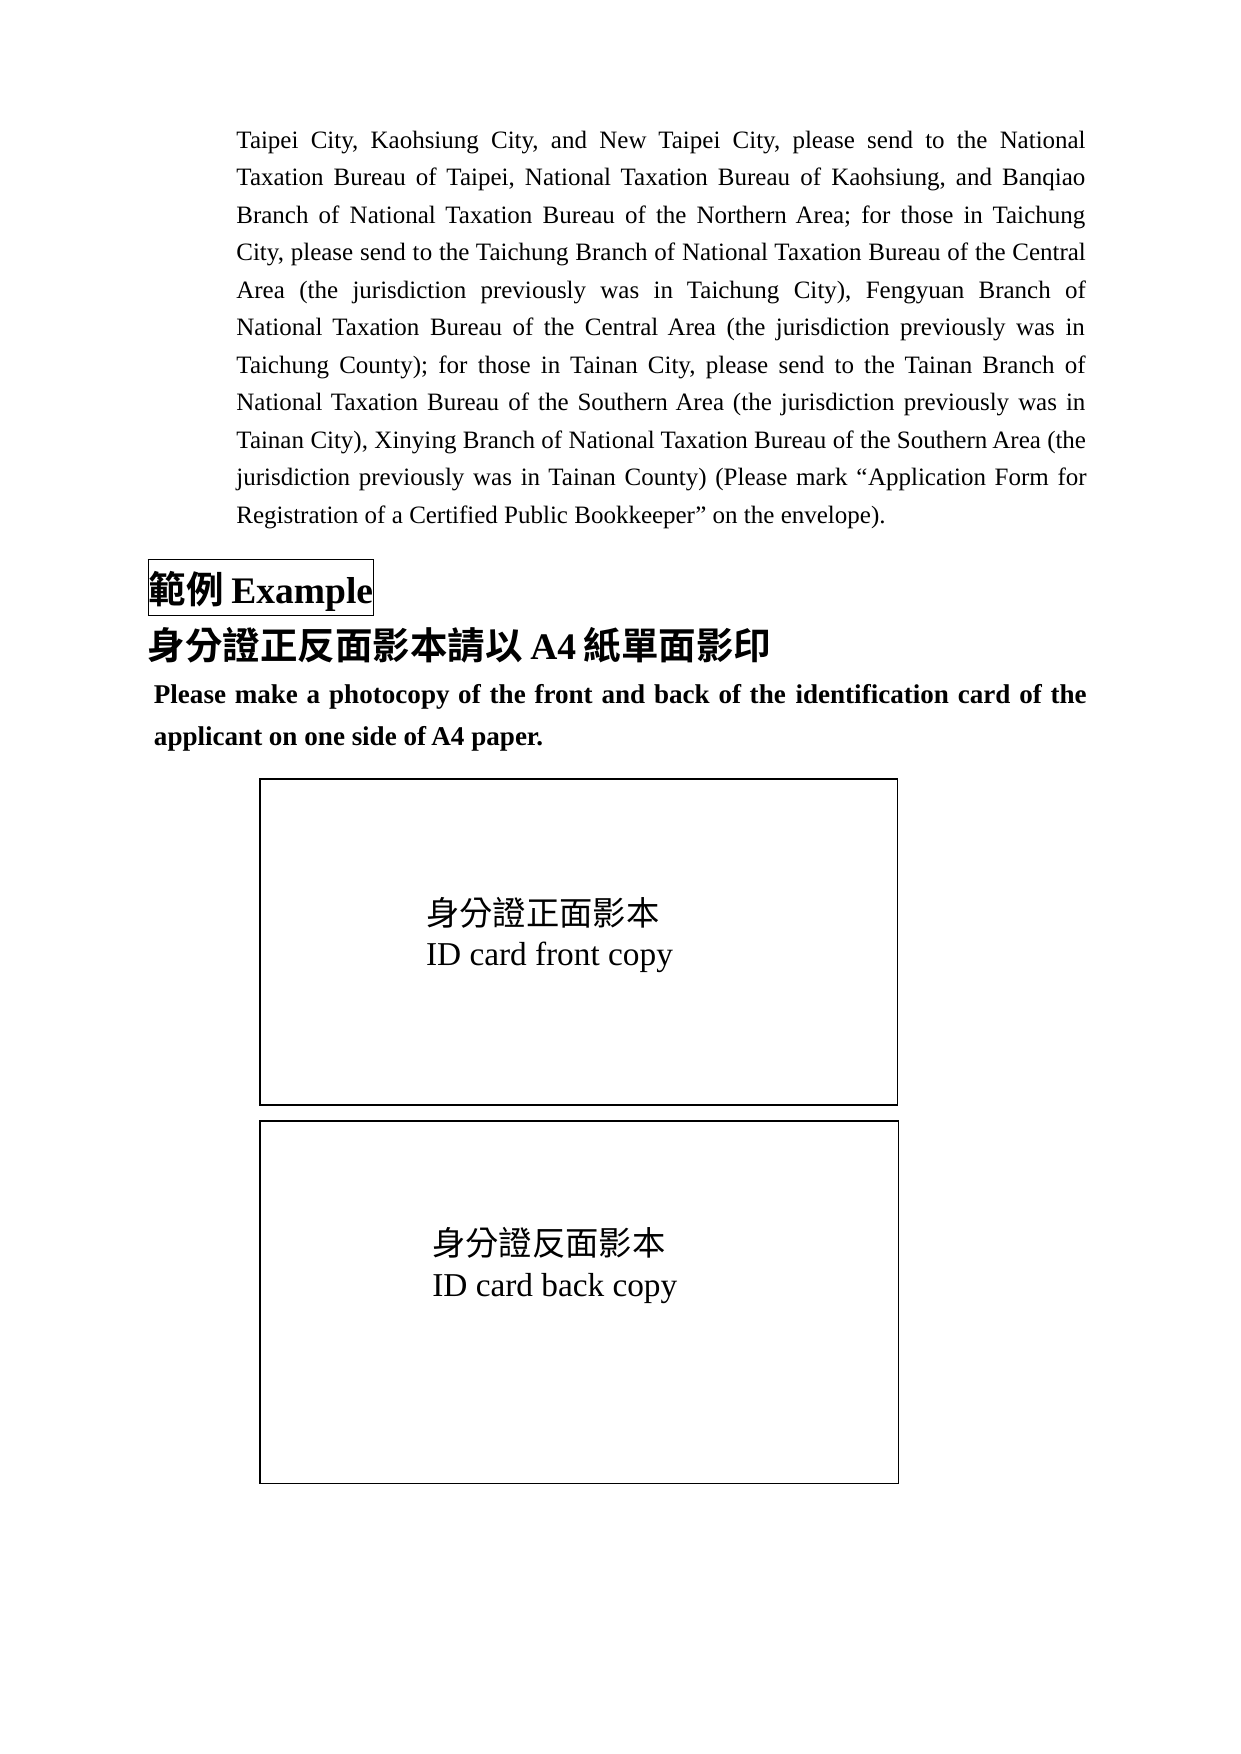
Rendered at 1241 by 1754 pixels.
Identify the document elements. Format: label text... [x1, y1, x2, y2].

text Please make a photocopy of the front and back of the identification card of the applicant on one side of A4 paper. [154, 670, 1087, 753]
text 身分證正反面影本請以A4紙單面影印 [148, 616, 1092, 670]
text [410, 878, 766, 1009]
text ID card front copy [426, 934, 751, 973]
text [374, 559, 1092, 616]
text 身分證反面影本 [432, 1217, 757, 1265]
text ID card back copy [432, 1265, 757, 1304]
text 身分證正面影本 [426, 886, 751, 934]
text Taipei City, Kaohsiung City, and New Taipei City, please send to the National Taxation Bureau of Taipei, National Taxation Bureau of Kaohsiung, and Banqiao Branch of National Taxation Bureau of the Northern Area; for those in Taichung City, please send to the Taichung Branch of National Taxation Bureau of the Central Area (the jurisdiction previously was in Taichung City), Fengyuan Branch of National Taxation Bureau of the Central Area (the jurisdiction previously was in Taichung County); for those in Tainan City, please send to the Tainan Branch of National Taxation Bureau of the Southern Area (the jurisdiction previously was in Tainan City), Xinying Branch of National Taxation Bureau of the Southern Area (the jurisdiction previously was in Tainan County) (Please mark “Application Form for Registration of a Certified Public Bookkeeper” on the envelope). [236, 118, 1087, 531]
text 範例Example [149, 560, 373, 615]
